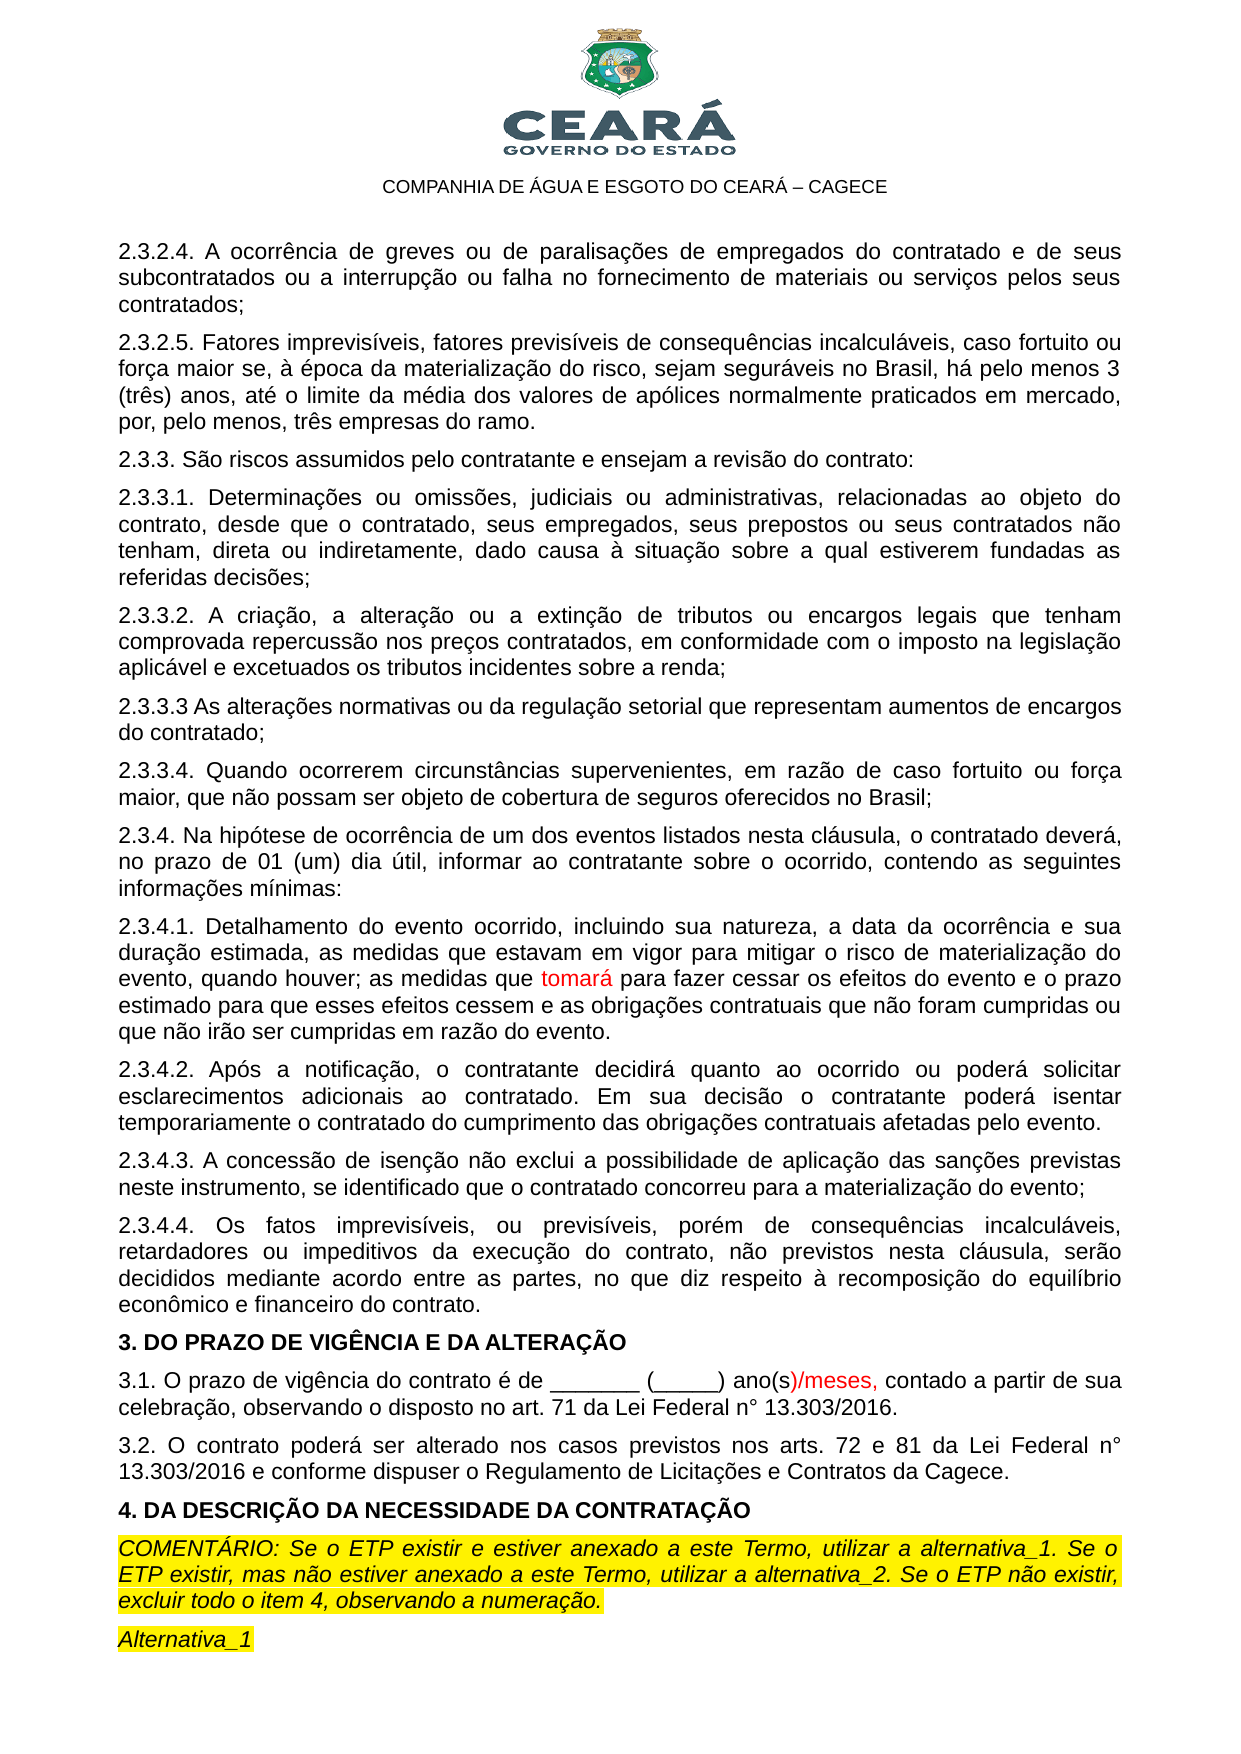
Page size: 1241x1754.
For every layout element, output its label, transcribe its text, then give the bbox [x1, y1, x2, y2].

subtitle 4. DA DESCRIÇÃO DA NECESSIDADE DA CONTRATAÇÃO [118, 1497, 1122, 1523]
text 2.3.3. São riscos assumidos pelo contratante e ensejam a revisão do contrato: [118, 446, 1122, 472]
text 2.3.4.3. A concessão de isenção não exclui a possibilidade de aplicação das sanções previstas neste instrumento, se identificado que o contratado concorreu para a materialização do evento; [118, 1147, 1122, 1200]
picture [482, 24, 758, 159]
text 2.3.3.3 As alterações normativas ou da regulação setorial que representam aumentos de encargos do contratado; [118, 693, 1122, 745]
text COMENTÁRIO: Se o ETP existir e estiver anexado a este Termo, utilizar a alternativa_1. Se o ETP existir, mas não estiver anexado a este Termo, utilizar a alternativa_2. Se o ETP não existir, excluir todo o item 4, observando a numeração. [118, 1535, 1122, 1614]
text 2.3.2.4. A ocorrência de greves ou de paralisações de empregados do contratado e de seus subcontratados ou a interrupção ou falha no fornecimento de materiais ou serviços pelos seus contratados; [118, 238, 1122, 317]
text 2.3.4.2. Após a notificação, o contratante decidirá quanto ao ocorrido ou poderá solicitar esclarecimentos adicionais ao contratado. Em sua decisão o contratante poderá isentar temporariamente o contratado do cumprimento das obrigações contratuais afetadas pelo evento. [118, 1056, 1122, 1135]
text 2.3.3.2. A criação, a alteração ou a extinção de tributos ou encargos legais que tenham comprovada repercussão nos preços contratados, em conformidade com o imposto na legislação aplicável e excetuados os tributos incidentes sobre a renda; [118, 602, 1122, 681]
text 2.3.4.1. Detalhamento do evento ocorrido, incluindo sua natureza, a data da ocorrência e sua duração estimada, as medidas que estavam em vigor para mitigar o risco de materialização do evento, quando houver; as medidas que tomará para fazer cessar os efeitos do evento e o prazo estimado para que esses efeitos cessem e as obrigações contratuais que não foram cumpridas ou que não irão ser cumpridas em razão do evento. [118, 913, 1122, 1044]
text 3.2. O contrato poderá ser alterado nos casos previstos nos arts. 72 e 81 da Lei Federal n° 13.303/2016 e conforme dispuser o Regulamento de Licitações e Contratos da Cagece. [118, 1432, 1122, 1485]
text 2.3.2.5. Fatores imprevisíveis, fatores previsíveis de consequências incalculáveis, caso fortuito ou força maior se, à época da materialização do risco, sejam seguráveis no Brasil, há pelo menos 3 (três) anos, até o limite da média dos valores de apólices normalmente praticados em mercado, por, pelo menos, três empresas do ramo. [118, 329, 1122, 434]
text 2.3.4.4. Os fatos imprevisíveis, ou previsíveis, porém de consequências incalculáveis, retardadores ou impeditivos da execução do contrato, não previstos nesta cláusula, serão decididos mediante acordo entre as partes, no que diz respeito à recomposição do equilíbrio econômico e financeiro do contrato. [118, 1212, 1122, 1317]
text 2.3.3.1. Determinações ou omissões, judiciais ou administrativas, relacionadas ao objeto do contrato, desde que o contratado, seus empregados, seus prepostos ou seus contratados não tenham, direta ou indiretamente, dado causa à situação sobre a qual estiverem fundadas as referidas decisões; [118, 484, 1122, 590]
subtitle 3. DO PRAZO DE VIGÊNCIA E DA ALTERAÇÃO [118, 1329, 1122, 1356]
text 2.3.4. Na hipótese de ocorrência de um dos eventos listados nesta cláusula, o contratado deverá, no prazo de 01 (um) dia útil, informar ao contratante sobre o ocorrido, contendo as seguintes informações mínimas: [118, 822, 1122, 901]
text Alternativa_1 [118, 1626, 1122, 1652]
text 2.3.3.4. Quando ocorrerem circunstâncias supervenientes, em razão de caso fortuito ou força maior, que não possam ser objeto de cobertura de seguros oferecidos no Brasil; [118, 757, 1122, 810]
text 3.1. O prazo de vigência do contrato é de _______ (_____) ano(s)/meses, contado a partir de sua celebração, observando o disposto no art. 71 da Lei Federal n° 13.303/2016. [118, 1367, 1122, 1420]
